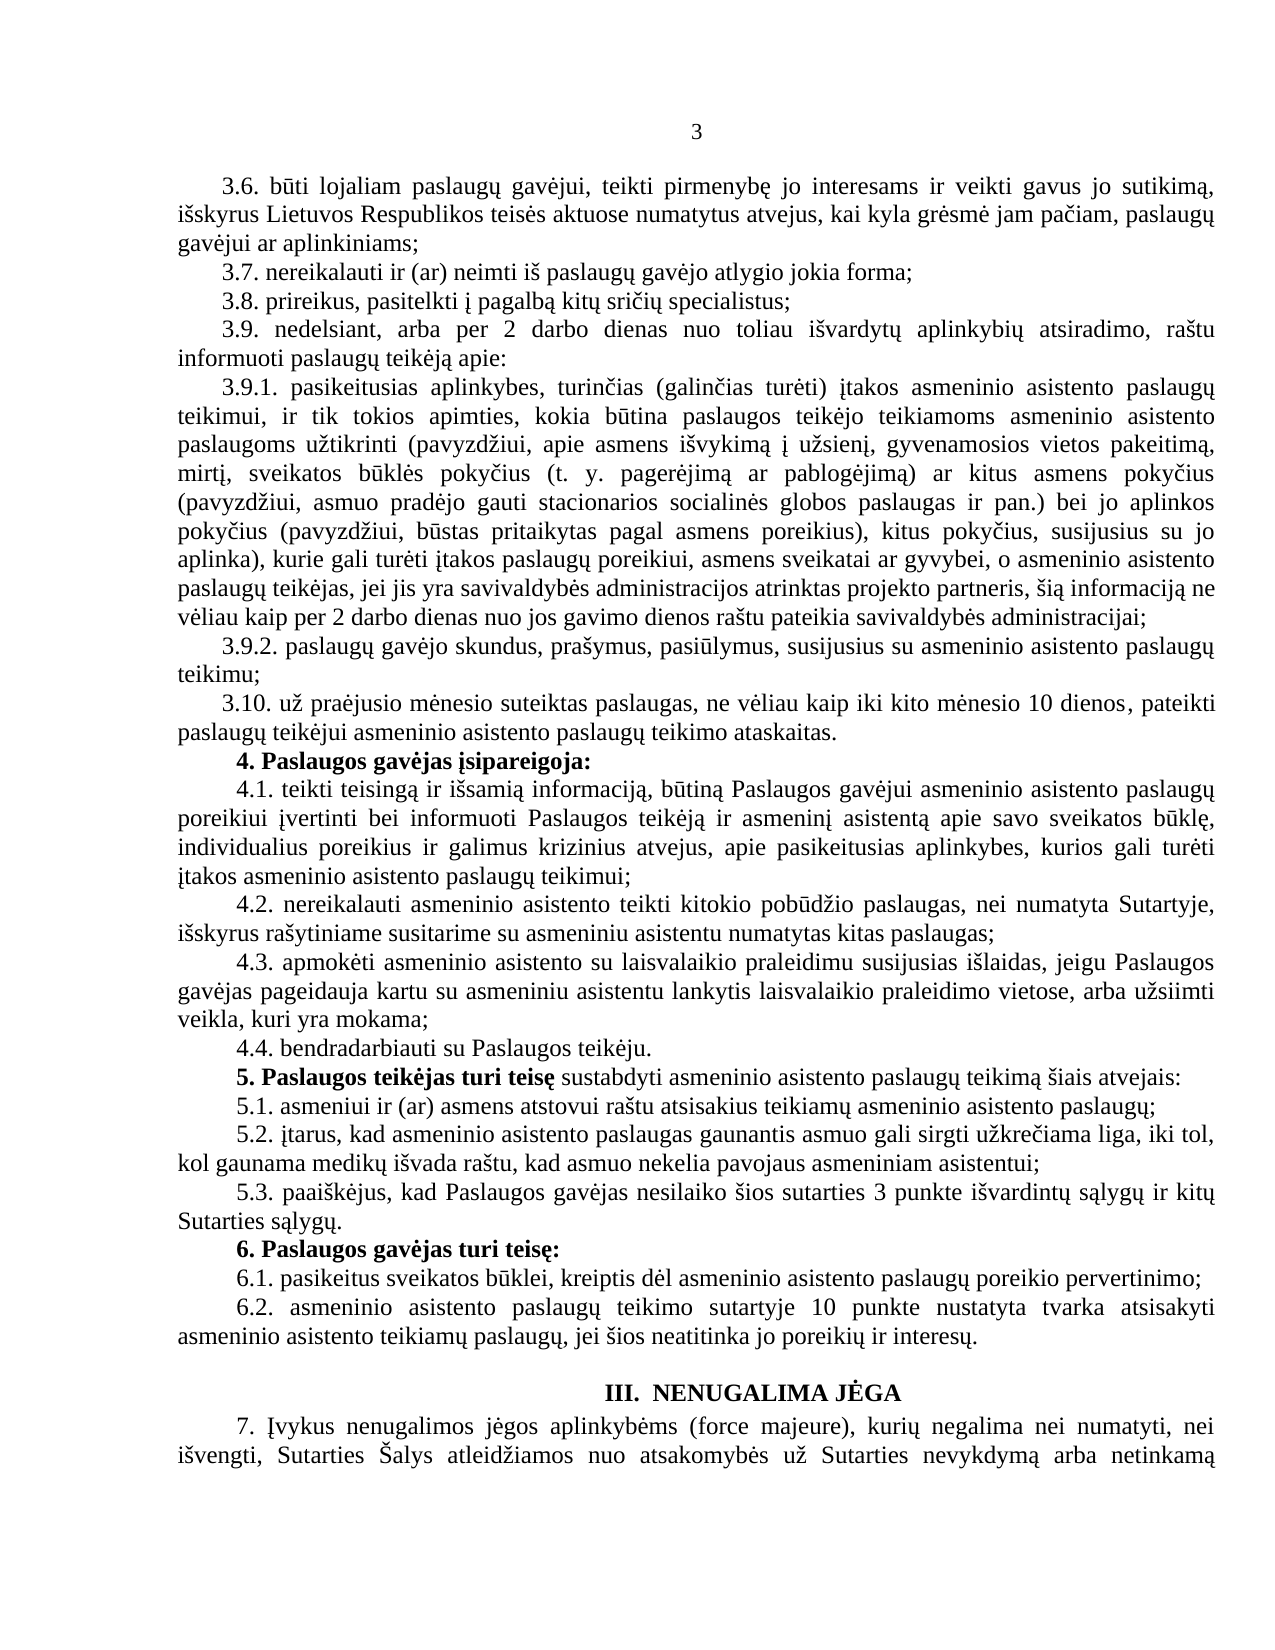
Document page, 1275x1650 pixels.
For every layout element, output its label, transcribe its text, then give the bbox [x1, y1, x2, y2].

text 3.8. prireikus, pasitelkti į pagalbą kitų sričių specialistus; [177, 286, 1216, 314]
text 5.3. paaiškėjus, kad Paslaugos gavėjas nesilaiko šios sutarties 3 punkte išvardintų sąlygų ir kitų Sutarties sąlygų. [177, 1177, 1216, 1234]
text III. NENUGALIMA JĖGA [290, 1378, 1216, 1407]
text 6. Paslaugos gavėjas turi teisę: [177, 1234, 1216, 1263]
text 3.9. nedelsiant, arba per 2 darbo dienas nuo toliau išvardytų aplinkybių atsiradimo, raštu informuoti paslaugų teikėją apie: [177, 314, 1216, 372]
text 7. Įvykus nenugalimos jėgos aplinkybėms (force majeure), kurių negalima nei numatyti, nei išvengti, Sutarties Šalys atleidžiamos nuo atsakomybės už Sutarties nevykdymą arba netinkamą [177, 1411, 1216, 1469]
text 6.1. pasikeitus sveikatos būklei, kreiptis dėl asmeninio asistento paslaugų poreikio pervertinimo; [177, 1263, 1216, 1292]
text 3.6. būti lojaliam paslaugų gavėjui, teikti pirmenybę jo interesams ir veikti gavus jo sutikimą, išskyrus Lietuvos Respublikos teisės aktuose numatytus atvejus, kai kyla grėsmė jam pačiam, paslaugų gavėjui ar aplinkiniams; [177, 171, 1216, 257]
text 4.1. teikti teisingą ir išsamią informaciją, būtiną Paslaugos gavėjui asmeninio asistento paslaugų poreikiui įvertinti bei informuoti Paslaugos teikėją ir asmeninį asistentą apie savo sveikatos būklę, individualius poreikius ir galimus krizinius atvejus, apie pasikeitusias aplinkybes, kurios gali turėti įtakos asmeninio asistento paslaugų teikimui; [177, 774, 1216, 889]
text 5.1. asmeniui ir (ar) asmens atstovui raštu atsisakius teikiamų asmeninio asistento paslaugų; [177, 1091, 1216, 1119]
text 4.3. apmokėti asmeninio asistento su laisvalaikio praleidimu susijusias išlaidas, jeigu Paslaugos gavėjas pageidauja kartu su asmeniniu asistentu lankytis laisvalaikio praleidimo vietose, arba užsiimti veikla, kuri yra mokama; [177, 947, 1216, 1033]
text 3.9.1. pasikeitusias aplinkybes, turinčias (galinčias turėti) įtakos asmeninio asistento paslaugų teikimui, ir tik tokios apimties, kokia būtina paslaugos teikėjo teikiamoms asmeninio asistento paslaugoms užtikrinti (pavyzdžiui, apie asmens išvykimą į užsienį, gyvenamosios vietos pakeitimą, mirtį, sveikatos būklės pokyčius (t. y. pagerėjimą ar pablogėjimą) ar kitus asmens pokyčius (pavyzdžiui, asmuo pradėjo gauti stacionarios socialinės globos paslaugas ir pan.) bei jo aplinkos pokyčius (pavyzdžiui, būstas pritaikytas pagal asmens poreikius), kitus pokyčius, susijusius su jo aplinka), kurie gali turėti įtakos paslaugų poreikiui, asmens sveikatai ar gyvybei, o asmeninio asistento paslaugų teikėjas, jei jis yra savivaldybės administracijos atrinktas projekto partneris, šią informaciją ne vėliau kaip per 2 darbo dienas nuo jos gavimo dienos raštu pateikia savivaldybės administracijai; [177, 372, 1216, 631]
text 6.2. asmeninio asistento paslaugų teikimo sutartyje 10 punkte nustatyta tvarka atsisakyti asmeninio asistento teikiamų paslaugų, jei šios neatitinka jo poreikių ir interesų. [177, 1292, 1216, 1349]
text 5. Paslaugos teikėjas turi teisę sustabdyti asmeninio asistento paslaugų teikimą šiais atvejais: [177, 1062, 1216, 1091]
text 4. Paslaugos gavėjas įsipareigoja: [177, 746, 1216, 774]
text 3.7. nereikalauti ir (ar) neimti iš paslaugų gavėjo atlygio jokia forma; [177, 257, 1216, 286]
text 3.10. už praėjusio mėnesio suteiktas paslaugas, ne vėliau kaip iki kito mėnesio 10 dienos, pateikti paslaugų teikėjui asmeninio asistento paslaugų teikimo ataskaitas. [177, 688, 1216, 746]
text 4.4. bendradarbiauti su Paslaugos teikėju. [177, 1033, 1216, 1062]
text 3.9.2. paslaugų gavėjo skundus, prašymus, pasiūlymus, susijusius su asmeninio asistento paslaugų teikimu; [177, 631, 1216, 688]
text 5.2. įtarus, kad asmeninio asistento paslaugas gaunantis asmuo gali sirgti užkrečiama liga, iki tol, kol gaunama medikų išvada raštu, kad asmuo nekelia pavojaus asmeniniam asistentui; [177, 1119, 1216, 1177]
text 4.2. nereikalauti asmeninio asistento teikti kitokio pobūdžio paslaugas, nei numatyta Sutartyje, išskyrus rašytiniame susitarime su asmeniniu asistentu numatytas kitas paslaugas; [177, 889, 1216, 947]
